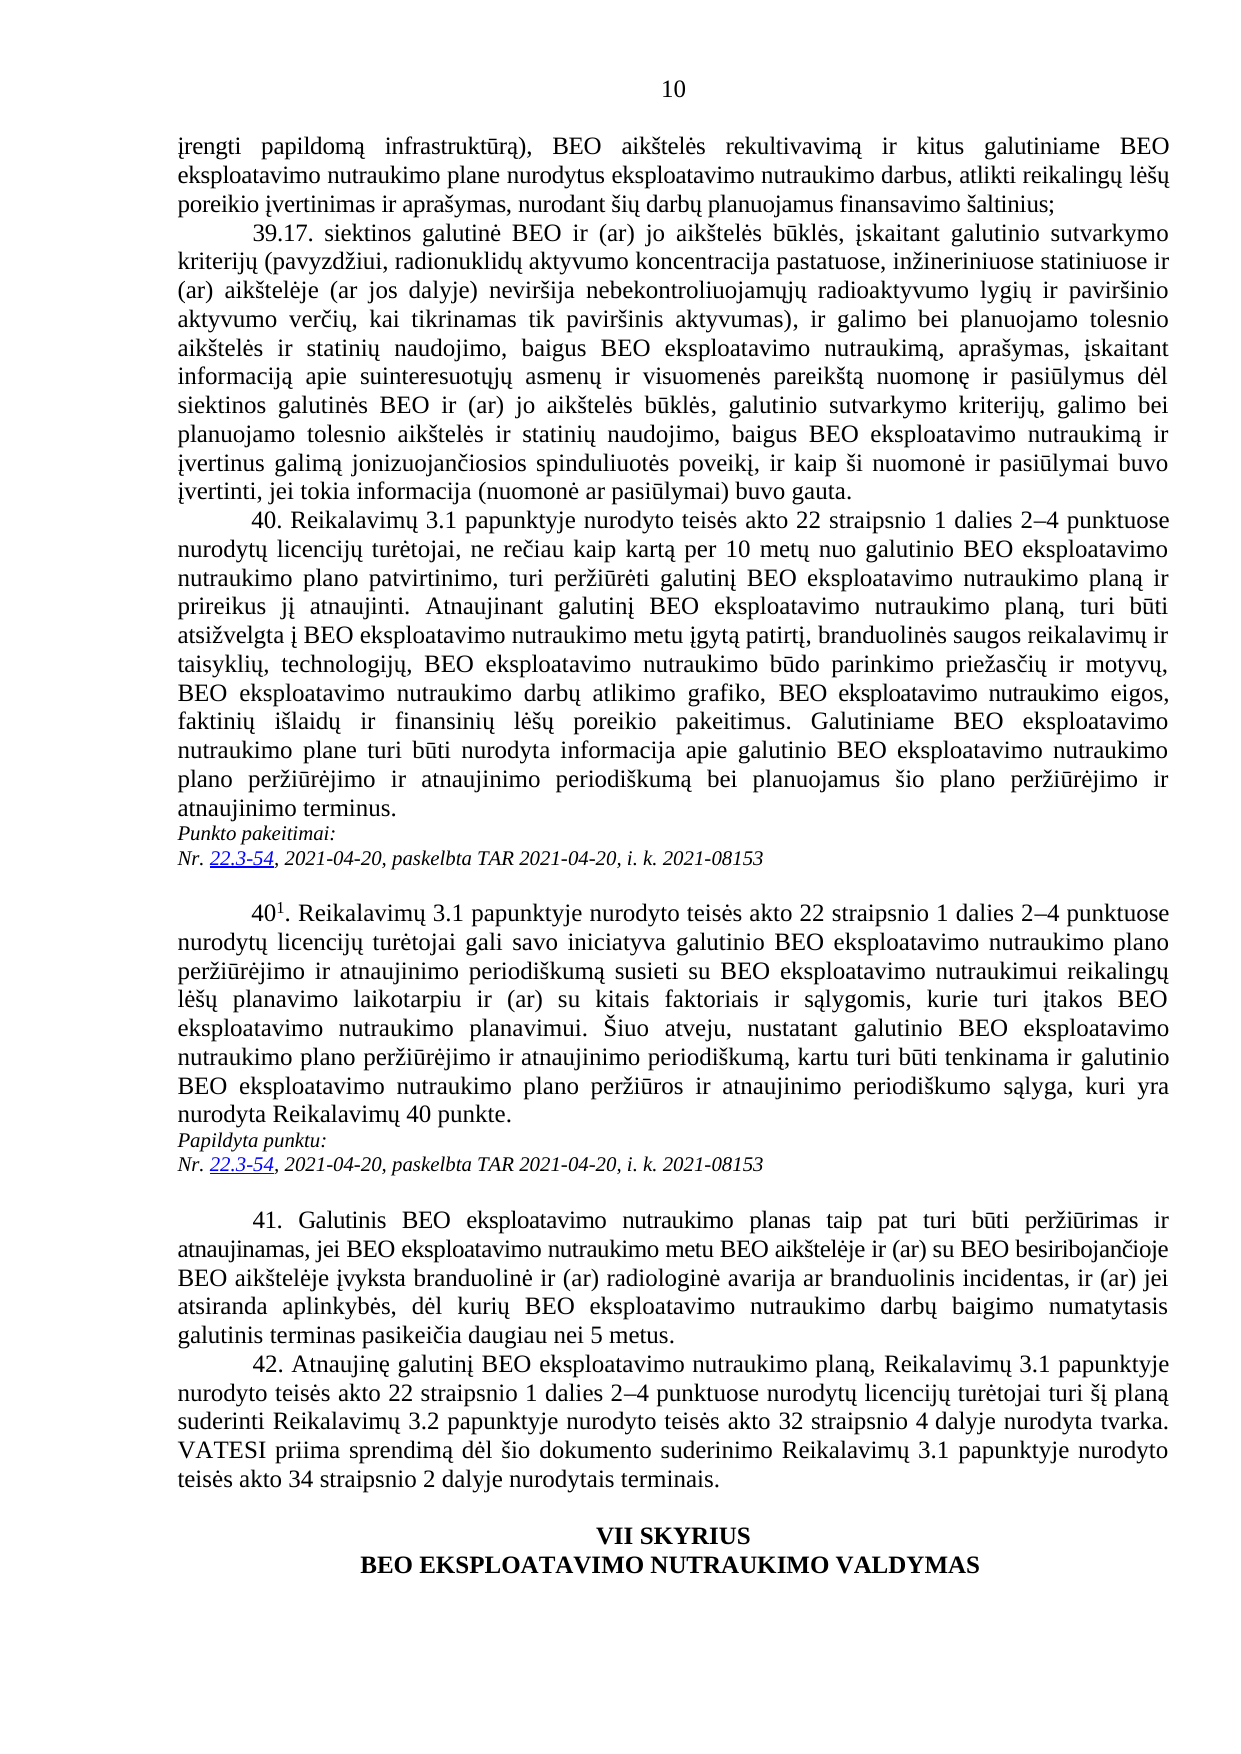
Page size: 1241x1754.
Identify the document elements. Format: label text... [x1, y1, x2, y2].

text Papildyta punktu: [177, 1128, 1169, 1152]
text 39.17. siektinos galutinė BEO ir (ar) jo aikštelės būklės, įskaitant galutinio sutvarkymo kriterijų (pavyzdžiui, radionuklidų aktyvumo koncentracija pastatuose, inžineriniuose statiniuose ir (ar) aikštelėje (ar jos dalyje) neviršija nebekontroliuojamųjų radioaktyvumo lygių ir paviršinio aktyvumo verčių, kai tikrinamas tik paviršinis aktyvumas), ir galimo bei planuojamo tolesnio aikštelės ir statinių naudojimo, baigus BEO eksploatavimo nutraukimą, aprašymas, įskaitant informaciją apie suinteresuotųjų asmenų ir visuomenės pareikštą nuomonę ir pasiūlymus dėl siektinos galutinės BEO ir (ar) jo aikštelės būklės, galutinio sutvarkymo kriterijų, galimo bei planuojamo tolesnio aikštelės ir statinių naudojimo, baigus BEO eksploatavimo nutraukimą ir įvertinus galimą jonizuojančiosios spinduliuotės poveikį, ir kaip ši nuomonė ir pasiūlymai buvo įvertinti, jei tokia informacija (nuomonė ar pasiūlymai) buvo gauta. [177, 218, 1169, 505]
text įrengti papildomą infrastruktūrą), BEO aikštelės rekultivavimą ir kitus galutiniame BEO eksploatavimo nutraukimo plane nurodytus eksploatavimo nutraukimo darbus, atlikti reikalingų lėšų poreikio įvertinimas ir aprašymas, nurodant šių darbų planuojamus finansavimo šaltinius; [177, 131, 1169, 218]
text VII SKYRIUS [177, 1521, 1169, 1550]
text Punkto pakeitimai: [177, 821, 1169, 845]
text 40. Reikalavimų 3.1 papunktyje nurodyto teisės akto 22 straipsnio 1 dalies 2–4 punktuose nurodytų licencijų turėtojai, ne rečiau kaip kartą per 10 metų nuo galutinio BEO eksploatavimo nutraukimo plano patvirtinimo, turi peržiūrėti galutinį BEO eksploatavimo nutraukimo planą ir prireikus jį atnaujinti. Atnaujinant galutinį BEO eksploatavimo nutraukimo planą, turi būti atsižvelgta į BEO eksploatavimo nutraukimo metu įgytą patirtį, branduolinės saugos reikalavimų ir taisyklių, technologijų, BEO eksploatavimo nutraukimo būdo parinkimo priežasčių ir motyvų, BEO eksploatavimo nutraukimo darbų atlikimo grafiko, BEO eksploatavimo nutraukimo eigos, faktinių išlaidų ir finansinių lėšų poreikio pakeitimus. Galutiniame BEO eksploatavimo nutraukimo plane turi būti nurodyta informacija apie galutinio BEO eksploatavimo nutraukimo plano peržiūrėjimo ir atnaujinimo periodiškumą bei planuojamus šio plano peržiūrėjimo ir atnaujinimo terminus. [177, 505, 1169, 821]
text 401. Reikalavimų 3.1 papunktyje nurodyto teisės akto 22 straipsnio 1 dalies 2–4 punktuose nurodytų licencijų turėtojai gali savo iniciatyva galutinio BEO eksploatavimo nutraukimo plano peržiūrėjimo ir atnaujinimo periodiškumą susieti su BEO eksploatavimo nutraukimui reikalingų lėšų planavimo laikotarpiu ir (ar) su kitais faktoriais ir sąlygomis, kurie turi įtakos BEO eksploatavimo nutraukimo planavimui. Šiuo atveju, nustatant galutinio BEO eksploatavimo nutraukimo plano peržiūrėjimo ir atnaujinimo periodiškumą, kartu turi būti tenkinama ir galutinio BEO eksploatavimo nutraukimo plano peržiūros ir atnaujinimo periodiškumo sąlyga, kuri yra nurodyta Reikalavimų 40 punkte. [177, 898, 1169, 1128]
text Nr. 22.3-54, 2021-04-20, paskelbta TAR 2021-04-20, i. k. 2021-08153 [177, 1152, 1169, 1176]
text 41. Galutinis BEO eksploatavimo nutraukimo planas taip pat turi būti peržiūrimas ir atnaujinamas, jei BEO eksploatavimo nutraukimo metu BEO aikštelėje ir (ar) su BEO besiribojančioje BEO aikštelėje įvyksta branduolinė ir (ar) radiologinė avarija ar branduolinis incidentas, ir (ar) jei atsiranda aplinkybės, dėl kurių BEO eksploatavimo nutraukimo darbų baigimo numatytasis galutinis terminas pasikeičia daugiau nei 5 metus. [177, 1205, 1169, 1349]
text 42. Atnaujinę galutinį BEO eksploatavimo nutraukimo planą, Reikalavimų 3.1 papunktyje nurodyto teisės akto 22 straipsnio 1 dalies 2–4 punktuose nurodytų licencijų turėtojai turi šį planą suderinti Reikalavimų 3.2 papunktyje nurodyto teisės akto 32 straipsnio 4 dalyje nurodyta tvarka. VATESI priima sprendimą dėl šio dokumento suderinimo Reikalavimų 3.1 papunktyje nurodyto teisės akto 34 straipsnio 2 dalyje nurodytais terminais. [177, 1349, 1169, 1493]
text BEO EKSPLOATAVIMO NUTRAUKIMO VALDYMAS [177, 1550, 1169, 1579]
text Nr. 22.3-54, 2021-04-20, paskelbta TAR 2021-04-20, i. k. 2021-08153 [177, 845, 1169, 869]
